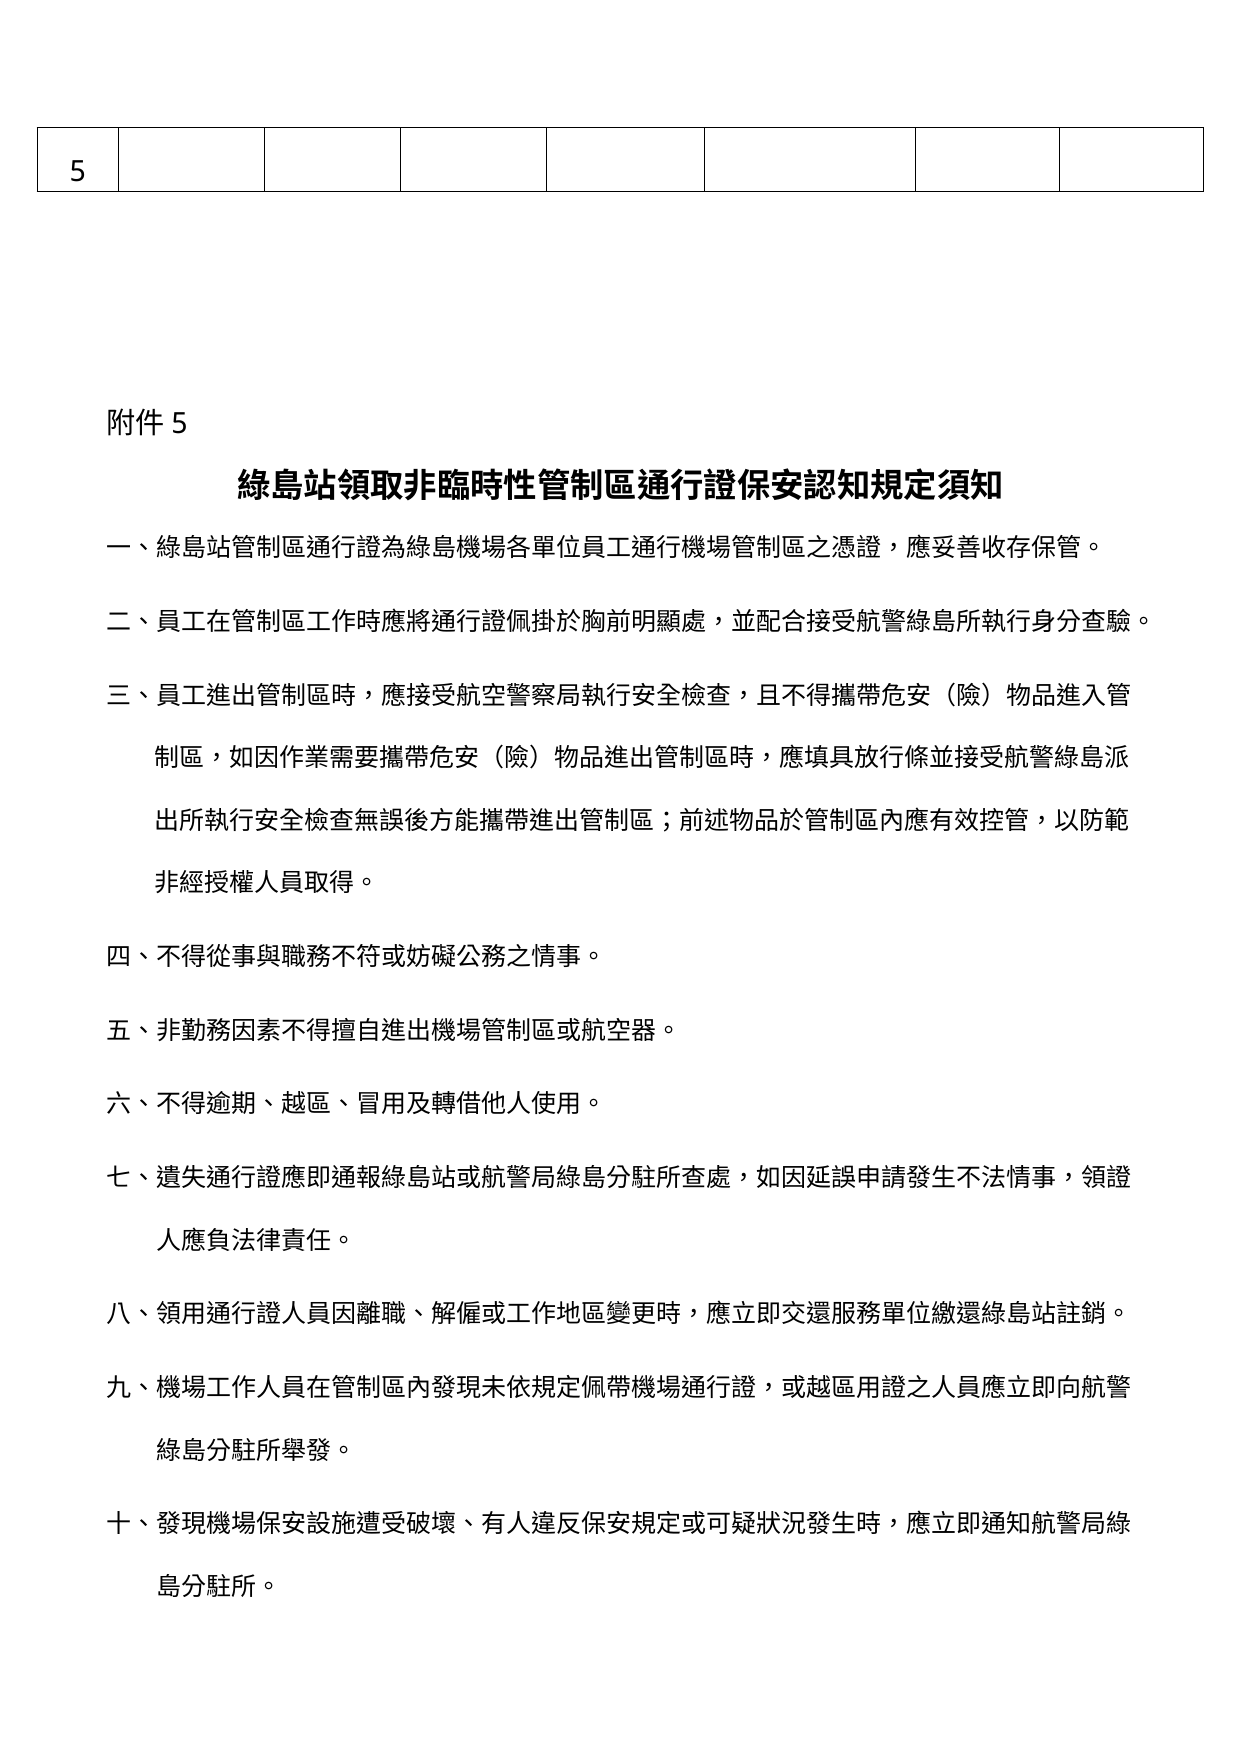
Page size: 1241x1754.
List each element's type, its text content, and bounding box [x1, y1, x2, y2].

text 綠島站領取非臨時性管制區通行證保安認知規定須知 [106, 442, 1134, 504]
table_cell [401, 128, 546, 191]
text 附件5 [106, 379, 1134, 442]
text 二、員工在管制區工作時應將通行證佩掛於胸前明顯處，並配合接受航警綠島所執行身分查驗。 [106, 578, 1134, 640]
text 十、發現機場保安設施遭受破壞、有人違反保安規定或可疑狀況發生時，應立即通知航警局綠島分駐所。 [106, 1480, 1134, 1605]
table_cell [119, 128, 264, 191]
text 八、領用通行證人員因離職、解僱或工作地區變更時，應立即交還服務單位繳還綠島站註銷。 [106, 1270, 1134, 1333]
table_cell 5 [38, 128, 118, 191]
text 一、綠島站管制區通行證為綠島機場各單位員工通行機場管制區之憑證，應妥善收存保管。 [106, 504, 1134, 567]
text 九、機場工作人員在管制區內發現未依規定佩帶機場通行證，或越區用證之人員應立即向航警綠島分駐所舉發。 [106, 1344, 1134, 1469]
table_cell [705, 128, 915, 191]
text 四、不得從事與職務不符或妨礙公務之情事。 [106, 913, 1134, 975]
text 三、員工進出管制區時，應接受航空警察局執行安全檢查，且不得攜帶危安（險）物品進入管制區，如因作業需要攜帶危安（險）物品進出管制區時，應填具放行條並接受航警綠島派出所執行安全檢查無誤後方能攜帶進出管制區；前述物品於管制區內應有效控管，以防範非經授權人員取得。 [106, 652, 1134, 902]
table_cell [916, 128, 1059, 191]
table_cell [265, 128, 400, 191]
text 五、非勤務因素不得擅自進出機場管制區或航空器。 [106, 987, 1134, 1049]
text 六、不得逾期、越區、冒用及轉借他人使用。 [106, 1060, 1134, 1123]
table_cell [1060, 128, 1203, 191]
text 七、遺失通行證應即通報綠島站或航警局綠島分駐所查處，如因延誤申請發生不法情事，領證人應負法律責任。 [106, 1134, 1134, 1259]
table_cell [547, 128, 704, 191]
